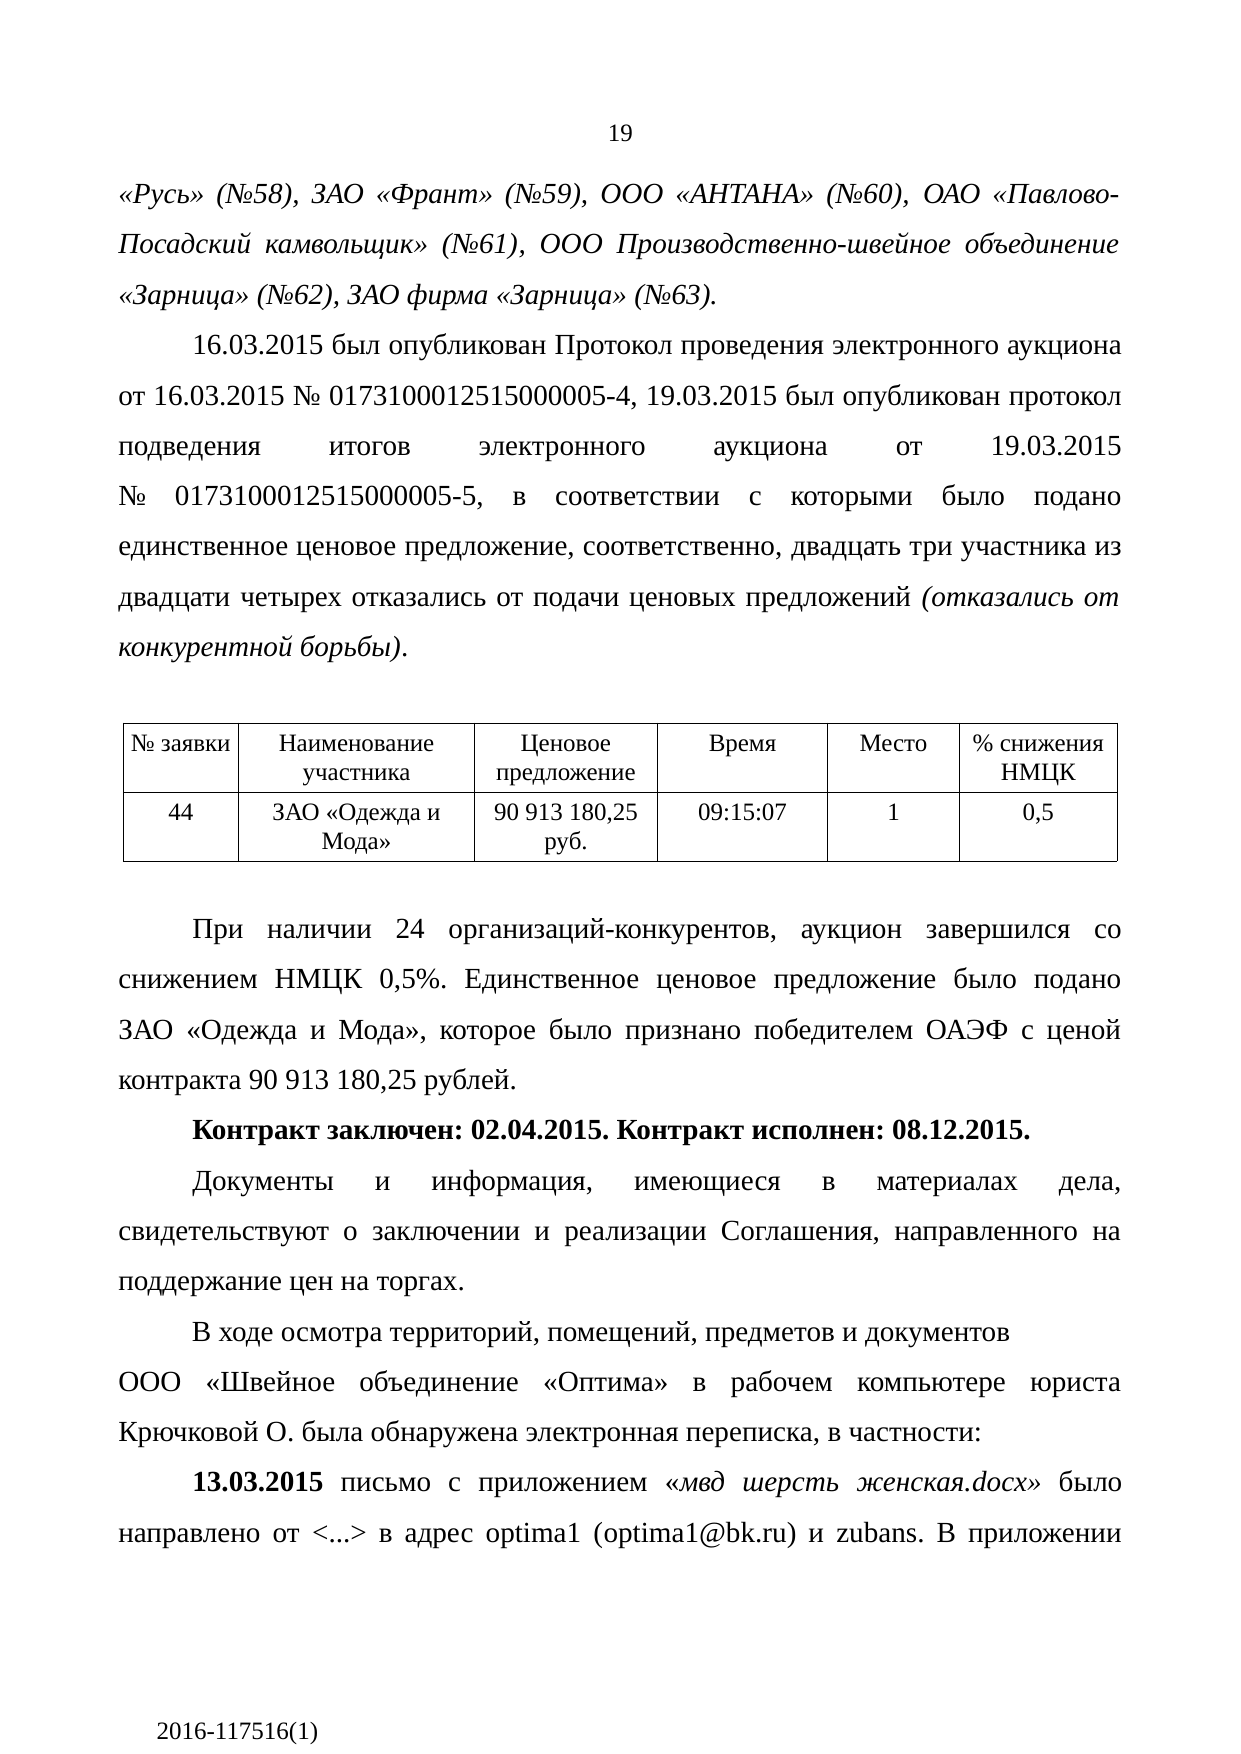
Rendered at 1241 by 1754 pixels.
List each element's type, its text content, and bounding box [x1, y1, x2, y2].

table_header % снижения НМЦК [960, 724, 1117, 792]
table_header Наименование участника [239, 724, 474, 792]
table_cell ЗАО «Одежда и Мода» [239, 793, 474, 861]
text При наличии 24 организаций-конкурентов, аукцион завершился со снижением НМЦК 0,5%. Единственное ценовое предложение было подано ЗАО «Одежда и Мода», которое было признано победителем ОАЭФ с ценой контракта 90 913 180,25 рублей. [118, 911, 1122, 1096]
text В ходе осмотра территорий, помещений, предметов и документов ООО «Швейное объединение «Оптима» в рабочем компьютере юриста Крючковой О. была обнаружена электронная переписка, в частности: [118, 1314, 1122, 1448]
table_header Ценовое предложение [475, 724, 657, 792]
table_header № заявки [124, 724, 238, 792]
table_cell 0,5 [960, 793, 1117, 861]
table_cell 44 [124, 793, 238, 861]
text Документы и информация, имеющиеся в материалах дела, свидетельствуют о заключении и реализации Соглашения, направленного на поддержание цен на торгах. [118, 1163, 1122, 1297]
table_cell 90 913 180,25 руб. [475, 793, 657, 861]
text 16.03.2015 был опубликован Протокол проведения электронного аукциона от 16.03.2015 № 0173100012515000005-4, 19.03.2015 был опубликован протокол подведения итогов электронного аукциона от 19.03.2015 № 0173100012515000005-5, в соответствии с которыми было подано единственное ценовое предложение, соответственно, двадцать три участника из двадцати четырех отказались от подачи ценовых предложений (отказались от конкурентной борьбы). [118, 327, 1122, 663]
table_cell 09:15:07 [658, 793, 827, 861]
text 13.03.2015 письмо с приложением «мвд шерсть женская.docx» было направлено от <...> в адрес optima1 (optima1@bk.ru) и zubans. В приложении [118, 1464, 1122, 1548]
table_header Место [828, 724, 959, 792]
table_header Время [658, 724, 827, 792]
text «Русь» (№58), ЗАО «Франт» (№59), ООО «АНТАНА» (№60), ОАО «Павлово-Посадский камвольщик» (№61), ООО Производственно-швейное объединение «Зарница» (№62), ЗАО фирма «Зарница» (№63). [118, 176, 1122, 311]
table_cell 1 [828, 793, 959, 861]
text Контракт заключен: 02.04.2015. Контракт исполнен: 08.12.2015. [118, 1112, 1122, 1146]
